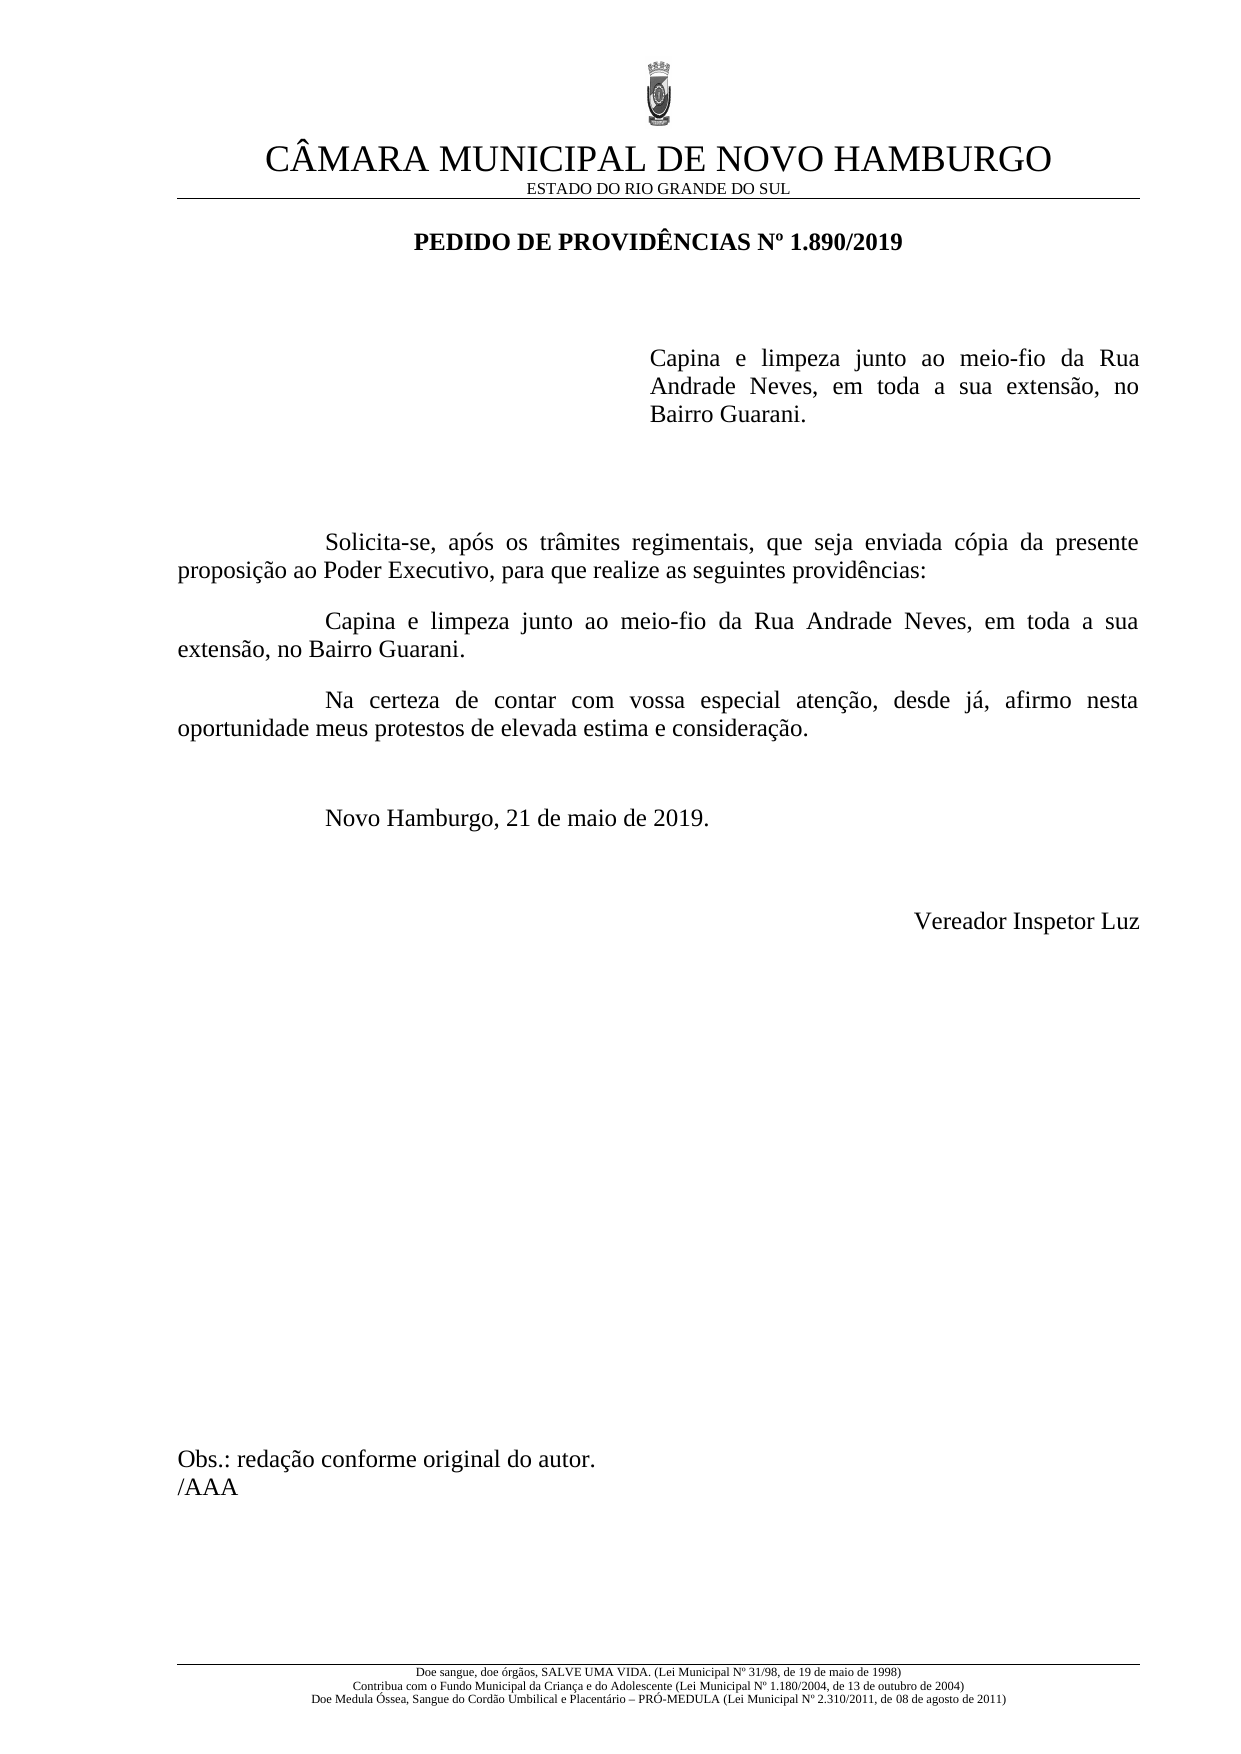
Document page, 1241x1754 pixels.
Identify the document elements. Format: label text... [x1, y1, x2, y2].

text Capina e limpeza junto ao meio-fio da Rua Andrade Neves, em toda a sua extensão, no Bairro Guarani. [649, 344, 1140, 428]
text Capina e limpeza junto ao meio-fio da Rua Andrade Neves, em toda a sua extensão, no Bairro Guarani. [177, 607, 1140, 662]
text PEDIDO DE PROVIDÊNCIAS Nº 1.890/2019 [177, 228, 1140, 256]
text Na certeza de contar com vossa especial atenção, desde já, afirmo nesta oportunidade meus protestos de elevada estima e consideração. [177, 686, 1140, 741]
text Vereador Inspetor Luz [177, 907, 1140, 935]
text /AAA [177, 1473, 1140, 1501]
text Solicita-se, após os trâmites regimentais, que seja enviada cópia da presente proposição ao Poder Executivo, para que realize as seguintes providências: [177, 528, 1140, 583]
text Obs.: redação conforme original do autor. [177, 1445, 1140, 1473]
text Novo Hamburgo, 21 de maio de 2019. [177, 804, 1140, 832]
